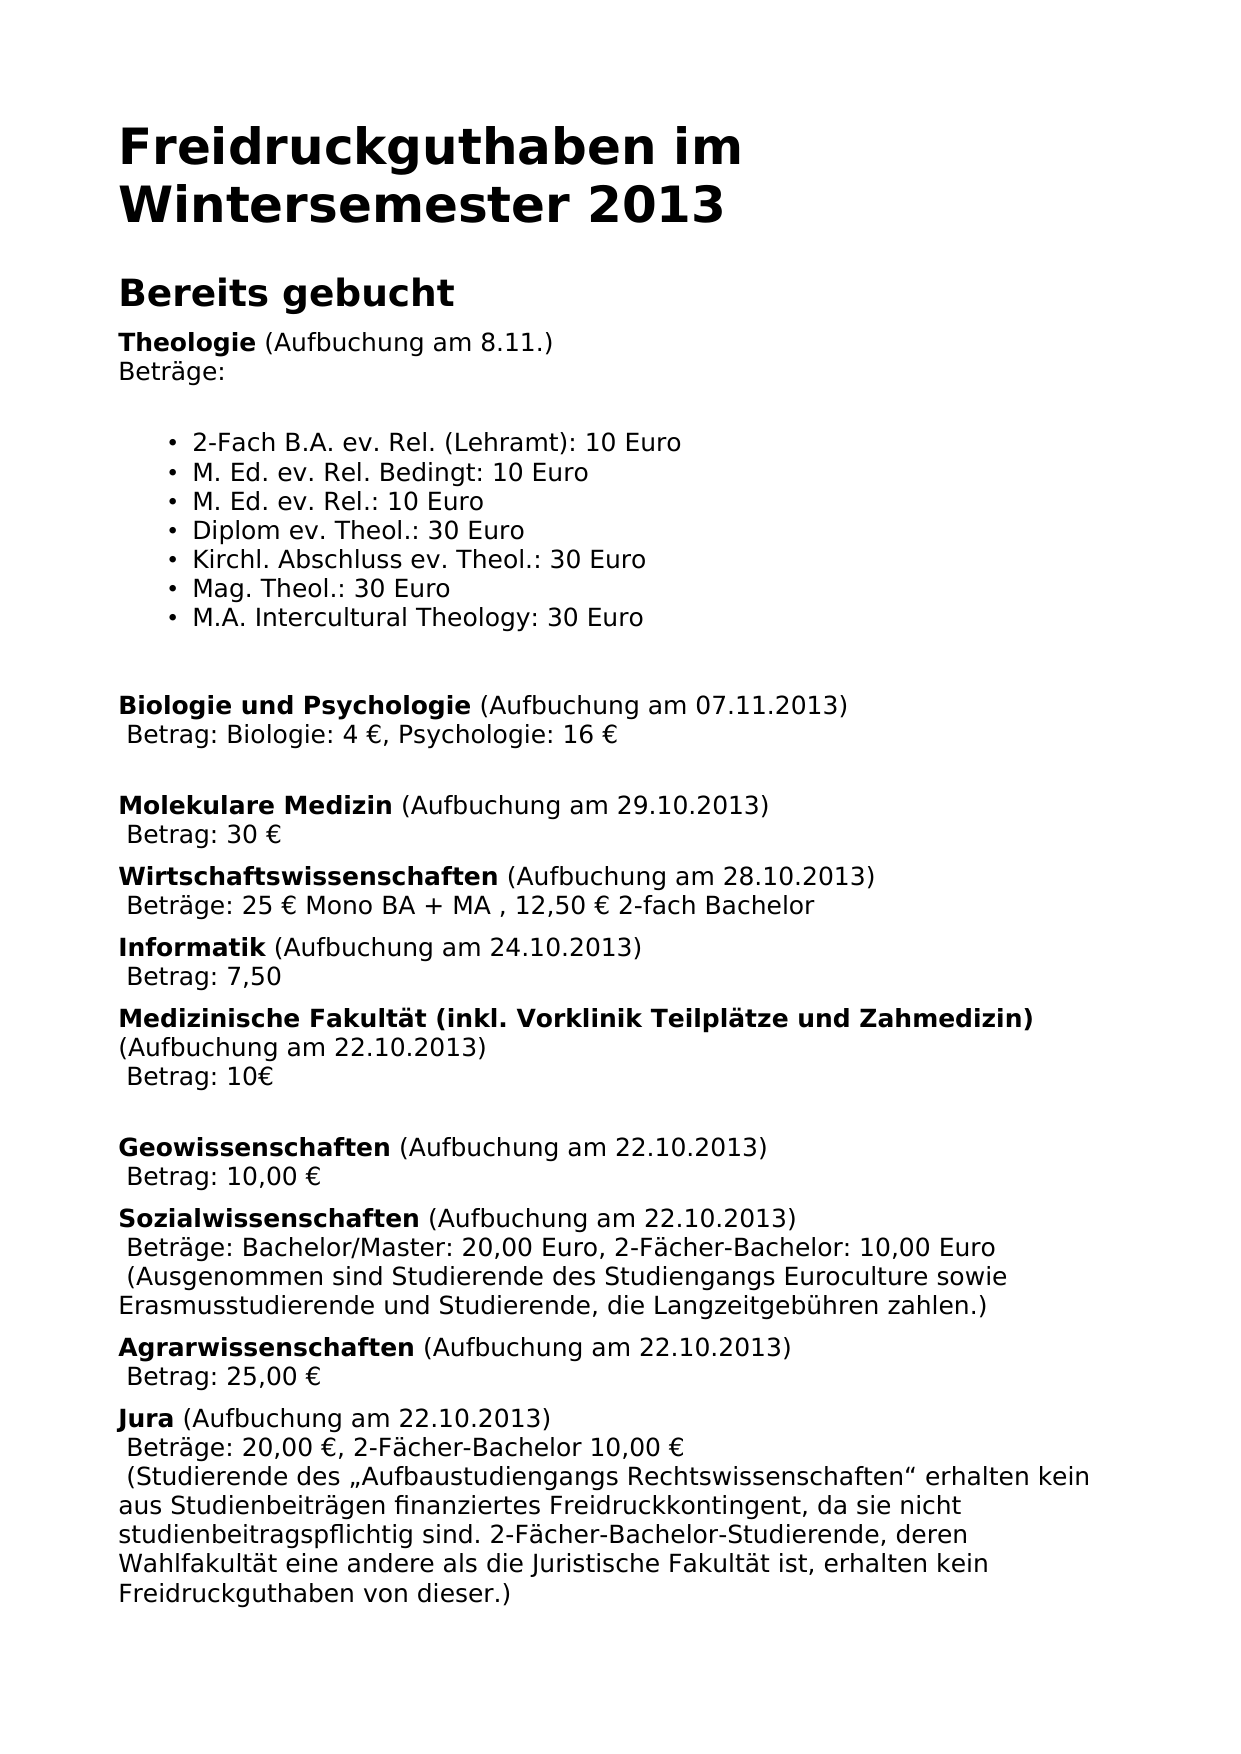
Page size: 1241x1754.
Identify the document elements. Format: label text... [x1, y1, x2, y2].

text Jura (Aufbuchung am 22.10.2013) Beträge: 20,00 €, 2-Fächer-Bachelor 10,00 € (Studierende des „Aufbaustudiengangs Rechtswissenschaften“ erhalten kein aus Studienbeiträgen finanziertes Freidruckkontingent, da sie nicht studienbeitragspflichtig sind. 2-Fächer-Bachelor-Studierende, deren Wahlfakultät eine andere als die Juristische Fakultät ist, erhalten kein Freidruckguthaben von dieser.) [118, 1404, 1122, 1608]
text Sozialwissenschaften (Aufbuchung am 22.10.2013) Beträge: Bachelor/Master: 20,00 Euro, 2-Fächer-Bachelor: 10,00 Euro (Ausgenommen sind Studierende des Studiengangs Euroculture sowie Erasmusstudierende und Studierende, die Langzeitgebühren zahlen.) [118, 1204, 1122, 1321]
text Wirtschaftswissenschaften (Aufbuchung am 28.10.2013) Beträge: 25 € Mono BA + MA , 12,50 € 2-fach Bachelor [118, 862, 1122, 921]
list M.A. Intercultural Theology: 30 Euro [177, 603, 1122, 662]
text Geowissenschaften (Aufbuchung am 22.10.2013) Betrag: 10,00 € [118, 1133, 1122, 1191]
text Agrarwissenschaften (Aufbuchung am 22.10.2013) Betrag: 25,00 € [118, 1333, 1122, 1391]
subtitle Freidruckguthaben im Wintersemester 2013 [118, 118, 1122, 234]
subtitle Bereits gebucht [118, 272, 1122, 316]
list M. Ed. ev. Rel. Bedingt: 10 Euro [177, 458, 1122, 487]
text Informatik (Aufbuchung am 24.10.2013) Betrag: 7,50 [118, 933, 1122, 991]
list Kirchl. Abschluss ev. Theol.: 30 Euro [177, 545, 1122, 574]
list Diplom ev. Theol.: 30 Euro [177, 516, 1122, 545]
list Mag. Theol.: 30 Euro [177, 574, 1122, 603]
text Molekulare Medizin (Aufbuchung am 29.10.2013) Betrag: 30 € [118, 791, 1122, 850]
text Theologie (Aufbuchung am 8.11.) Beträge: [118, 328, 1122, 387]
text Biologie und Psychologie (Aufbuchung am 07.11.2013) Betrag: Biologie: 4 €, Psychologie: 16 € [118, 691, 1122, 779]
list M. Ed. ev. Rel.: 10 Euro [177, 487, 1122, 516]
list 2-Fach B.A. ev. Rel. (Lehramt): 10 Euro [177, 428, 1122, 458]
text Medizinische Fakultät (inkl. Vorklinik Teilplätze und Zahmedizin) (Aufbuchung am 22.10.2013) Betrag: 10€ [118, 1004, 1122, 1121]
